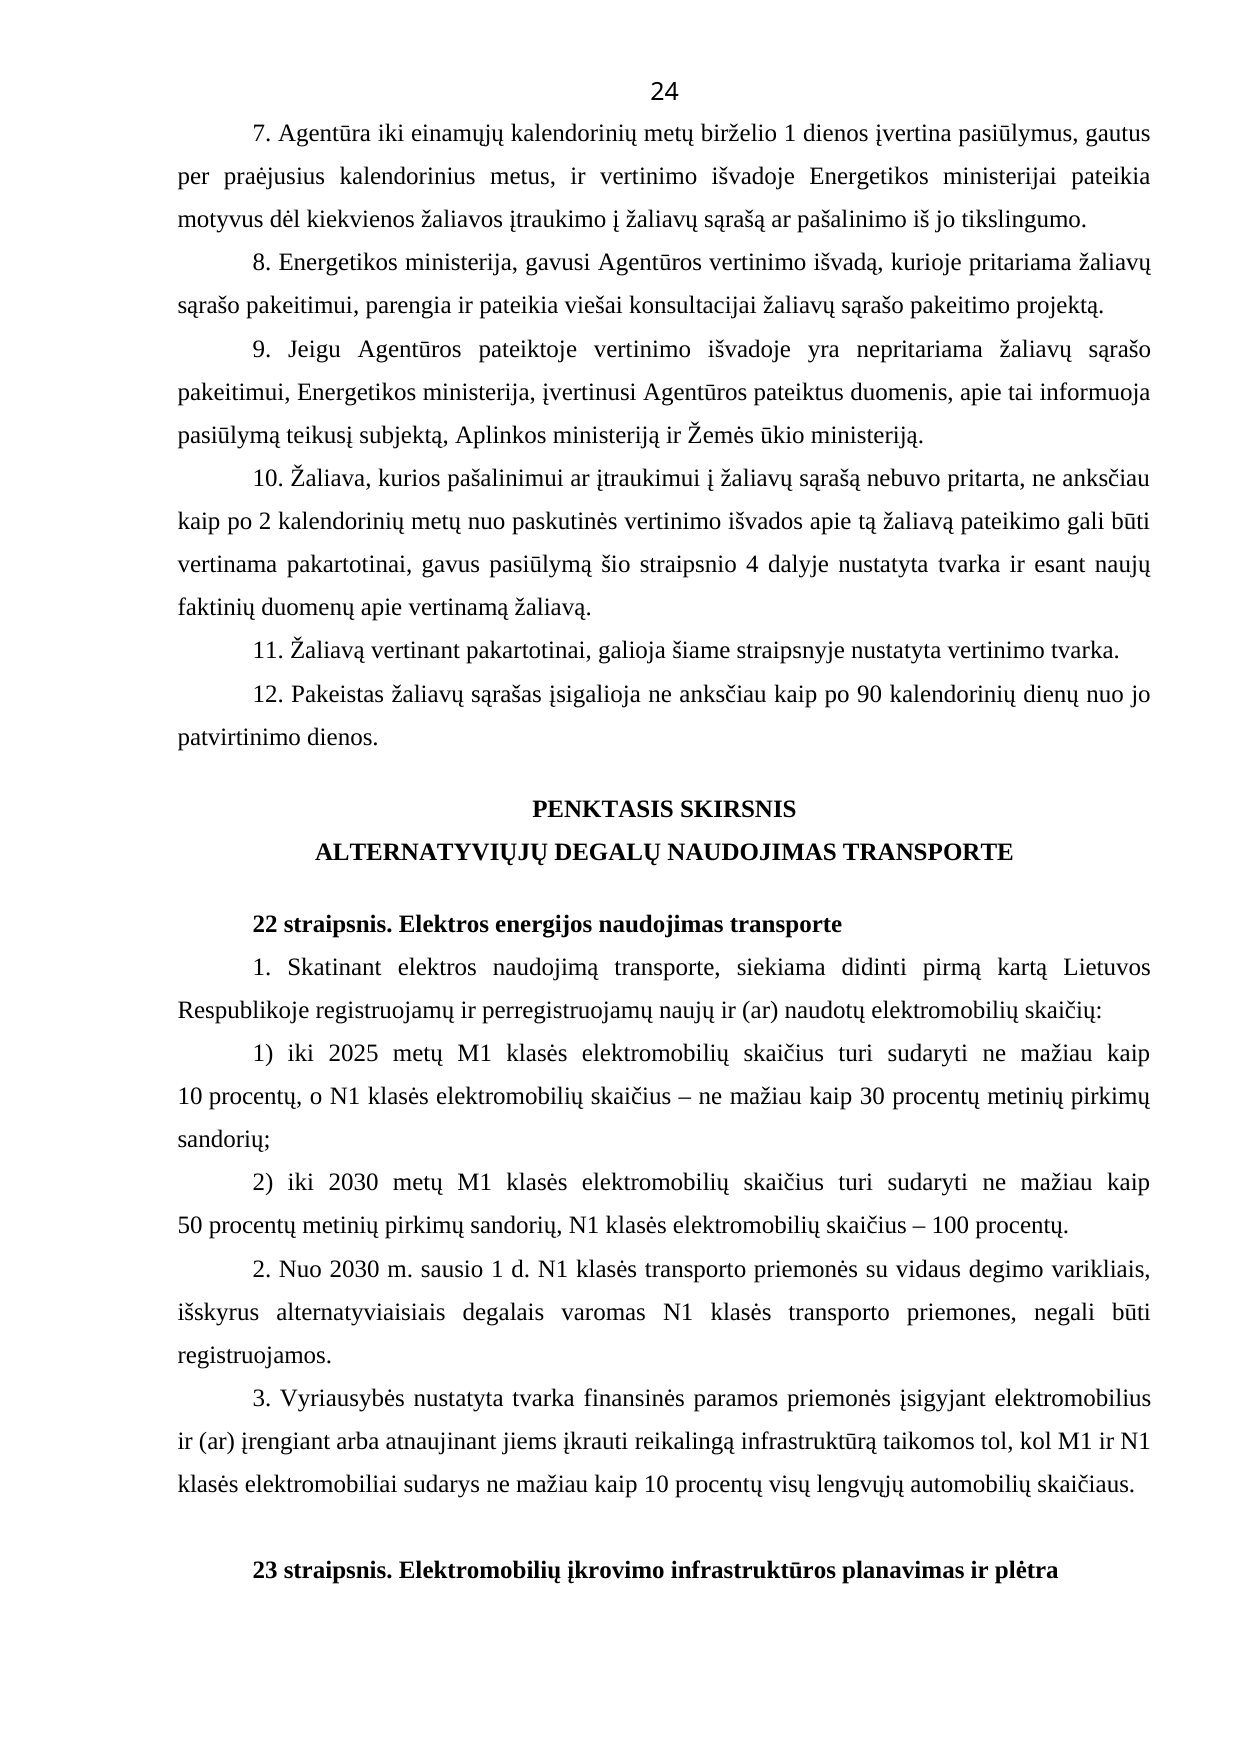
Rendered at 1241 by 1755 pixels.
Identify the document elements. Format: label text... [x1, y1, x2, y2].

text 9. Jeigu Agentūros pateiktoje vertinimo išvadoje yra nepritariama žaliavų sąrašo pakeitimui, Energetikos ministerija, įvertinusi Agentūros pateiktus duomenis, apie tai informuoja pasiūlymą teikusį subjektą, Aplinkos ministeriją ir Žemės ūkio ministeriją. [177, 334, 1152, 449]
text 3. Vyriausybės nustatyta tvarka finansinės paramos priemonės įsigyjant elektromobilius ir (ar) įrengiant arba atnaujinant jiems įkrauti reikalingą infrastruktūrą taikomos tol, kol M1 ir N1 klasės elektromobiliai sudarys ne mažiau kaip 10 procentų visų lengvųjų automobilių skaičiaus. [177, 1383, 1152, 1498]
text 12. Pakeistas žaliavų sąrašas įsigalioja ne anksčiau kaip po 90 kalendorinių dienų nuo jo patvirtinimo dienos. [177, 679, 1152, 751]
text 2) iki 2030 metų M1 klasės elektromobilių skaičius turi sudaryti ne mažiau kaip 50 procentų metinių pirkimų sandorių, N1 klasės elektromobilių skaičius – 100 procentų. [177, 1167, 1152, 1239]
text 1. Skatinant elektros naudojimą transporte, siekiama didinti pirmą kartą Lietuvos Respublikoje registruojamų ir perregistruojamų naujų ir (ar) naudotų elektromobilių skaičių: [177, 952, 1152, 1024]
text 22 straipsnis. Elektros energijos naudojimas transporte [177, 909, 1152, 937]
text 10. Žaliava, kurios pašalinimui ar įtraukimui į žaliavų sąrašą nebuvo pritarta, ne anksčiau kaip po 2 kalendorinių metų nuo paskutinės vertinimo išvados apie tą žaliavą pateikimo gali būti vertinama pakartotinai, gavus pasiūlymą šio straipsnio 4 dalyje nustatyta tvarka ir esant naujų faktinių duomenų apie vertinamą žaliavą. [177, 463, 1152, 621]
text 8. Energetikos ministerija, gavusi Agentūros vertinimo išvadą, kurioje pritariama žaliavų sąrašo pakeitimui, parengia ir pateikia viešai konsultacijai žaliavų sąrašo pakeitimo projektą. [177, 247, 1152, 319]
text ALTERNATYVIŲJŲ DEGALŲ NAUDOJIMAS TRANSPORTE [177, 837, 1152, 866]
text PENKTASIS SKIRSNIS [177, 794, 1152, 822]
text 23 straipsnis. Elektromobilių įkrovimo infrastruktūros planavimas ir plėtra [177, 1556, 1152, 1584]
text 7. Agentūra iki einamųjų kalendorinių metų birželio 1 dienos įvertina pasiūlymus, gautus per praėjusius kalendorinius metus, ir vertinimo išvadoje Energetikos ministerijai pateikia motyvus dėl kiekvienos žaliavos įtraukimo į žaliavų sąrašą ar pašalinimo iš jo tikslingumo. [177, 118, 1152, 233]
text 2. Nuo 2030 m. sausio 1 d. N1 klasės transporto priemonės su vidaus degimo varikliais, išskyrus alternatyviaisiais degalais varomas N1 klasės transporto priemones, negali būti registruojamos. [177, 1254, 1152, 1369]
text 11. Žaliavą vertinant pakartotinai, galioja šiame straipsnyje nustatyta vertinimo tvarka. [177, 636, 1152, 664]
text 1) iki 2025 metų M1 klasės elektromobilių skaičius turi sudaryti ne mažiau kaip 10 procentų, o N1 klasės elektromobilių skaičius – ne mažiau kaip 30 procentų metinių pirkimų sandorių; [177, 1038, 1152, 1153]
